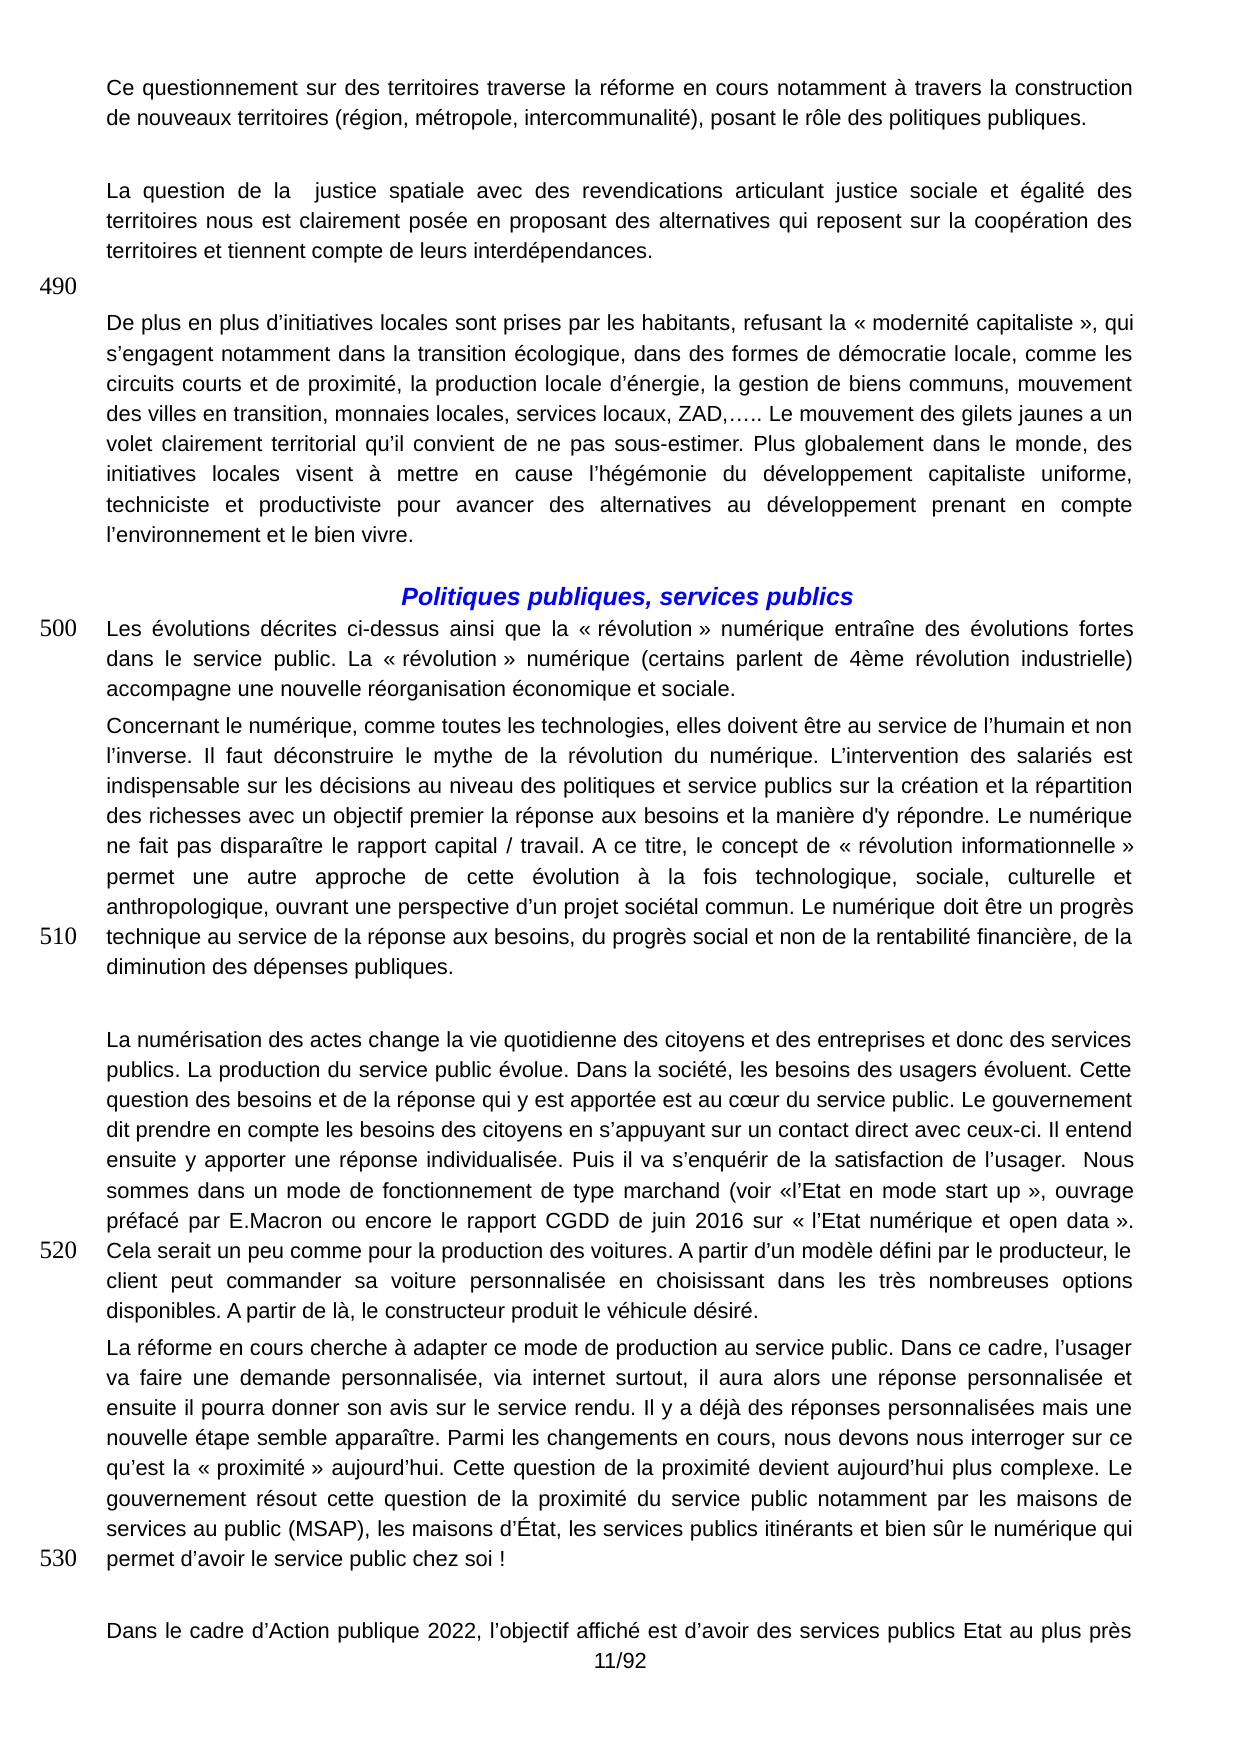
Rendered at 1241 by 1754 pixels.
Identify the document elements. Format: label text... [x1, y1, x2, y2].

text La numérisation des actes change la vie quotidienne des citoyens et des entreprises et donc des services publics. La production du service public évolue. Dans la société, les besoins des usagers évoluent. Cette question des besoins et de la réponse qui y est apportée est au cœur du service public. Le gouvernement dit prendre en compte les besoins des citoyens en s’appuyant sur un contact direct avec ceux-ci. Il entend ensuite y apporter une réponse individualisée. Puis il va s’enquérir de la satisfaction de l’usager. Nous sommes dans un mode de fonctionnement de type marchand (voir «l’Etat en mode start up », ouvrage préfacé par E.Macron ou encore le rapport CGDD de juin 2016 sur « l’Etat numérique et open data ». Cela serait un peu comme pour la production des voitures. A partir d’un modèle défini par le producteur, le client peut commander sa voiture personnalisée en choisissant dans les très nombreuses options disponibles. A partir de là, le constructeur produit le véhicule désiré. [106, 1026, 1134, 1323]
subtitle Politiques publiques, services publics [124, 581, 1134, 610]
text Ce questionnement sur des territoires traverse la réforme en cours notamment à travers la construction de nouveaux territoires (région, métropole, intercommunalité), posant le rôle des politiques publiques. [106, 75, 1134, 130]
text De plus en plus d’initiatives locales sont prises par les habitants, refusant la « modernité capitaliste », qui s’engagent notamment dans la transition écologique, dans des formes de démocratie locale, comme les circuits courts et de proximité, la production locale d’énergie, la gestion de biens communs, mouvement des villes en transition, monnaies locales, services locaux, ZAD,….. Le mouvement des gilets jaunes a un volet clairement territorial qu’il convient de ne pas sous-estimer. Plus globalement dans le monde, des initiatives locales visent à mettre en cause l’hégémonie du développement capitaliste uniforme, techniciste et productiviste pour avancer des alternatives au développement prenant en compte l’environnement et le bien vivre. [106, 310, 1134, 547]
text Les évolutions décrites ci-dessus ainsi que la « révolution » numérique entraîne des évolutions fortes dans le service public. La « révolution » numérique (certains parlent de 4ème révolution industrielle) accompagne une nouvelle réorganisation économique et sociale. [106, 616, 1134, 702]
text La réforme en cours cherche à adapter ce mode de production au service public. Dans ce cadre, l’usager va faire une demande personnalisée, via internet surtout, il aura alors une réponse personnalisée et ensuite il pourra donner son avis sur le service rendu. Il y a déjà des réponses personnalisées mais une nouvelle étape semble apparaître. Parmi les changements en cours, nous devons nous interroger sur ce qu’est la « proximité » aujourd’hui. Cette question de la proximité devient aujourd’hui plus complexe. Le gouvernement résout cette question de la proximité du service public notamment par les maisons de services au public (MSAP), les maisons d’État, les services publics itinérants et bien sûr le numérique qui permet d’avoir le service public chez soi ! [106, 1334, 1134, 1571]
text Concernant le numérique, comme toutes les technologies, elles doivent être au service de l’humain et non l’inverse. Il faut déconstruire le mythe de la révolution du numérique. L’intervention des salariés est indispensable sur les décisions au niveau des politiques et service publics sur la création et la répartition des richesses avec un objectif premier la réponse aux besoins et la manière d'y répondre. Le numérique ne fait pas disparaître le rapport capital / travail. A ce titre, le concept de « révolution informationnelle » permet une autre approche de cette évolution à la fois technologique, sociale, culturelle et anthropologique, ouvrant une perspective d’un projet sociétal commun. Le numérique doit être un progrès technique au service de la réponse aux besoins, du progrès social et non de la rentabilité financière, de la diminution des dépenses publiques. [106, 712, 1134, 979]
text Dans le cadre d’Action publique 2022, l’objectif affiché est d’avoir des services publics Etat au plus près [106, 1618, 1134, 1643]
text La question de la justice spatiale avec des revendications articulant justice sociale et égalité des territoires nous est clairement posée en proposant des alternatives qui reposent sur la coopération des territoires et tiennent compte de leurs interdépendances. [106, 177, 1134, 263]
